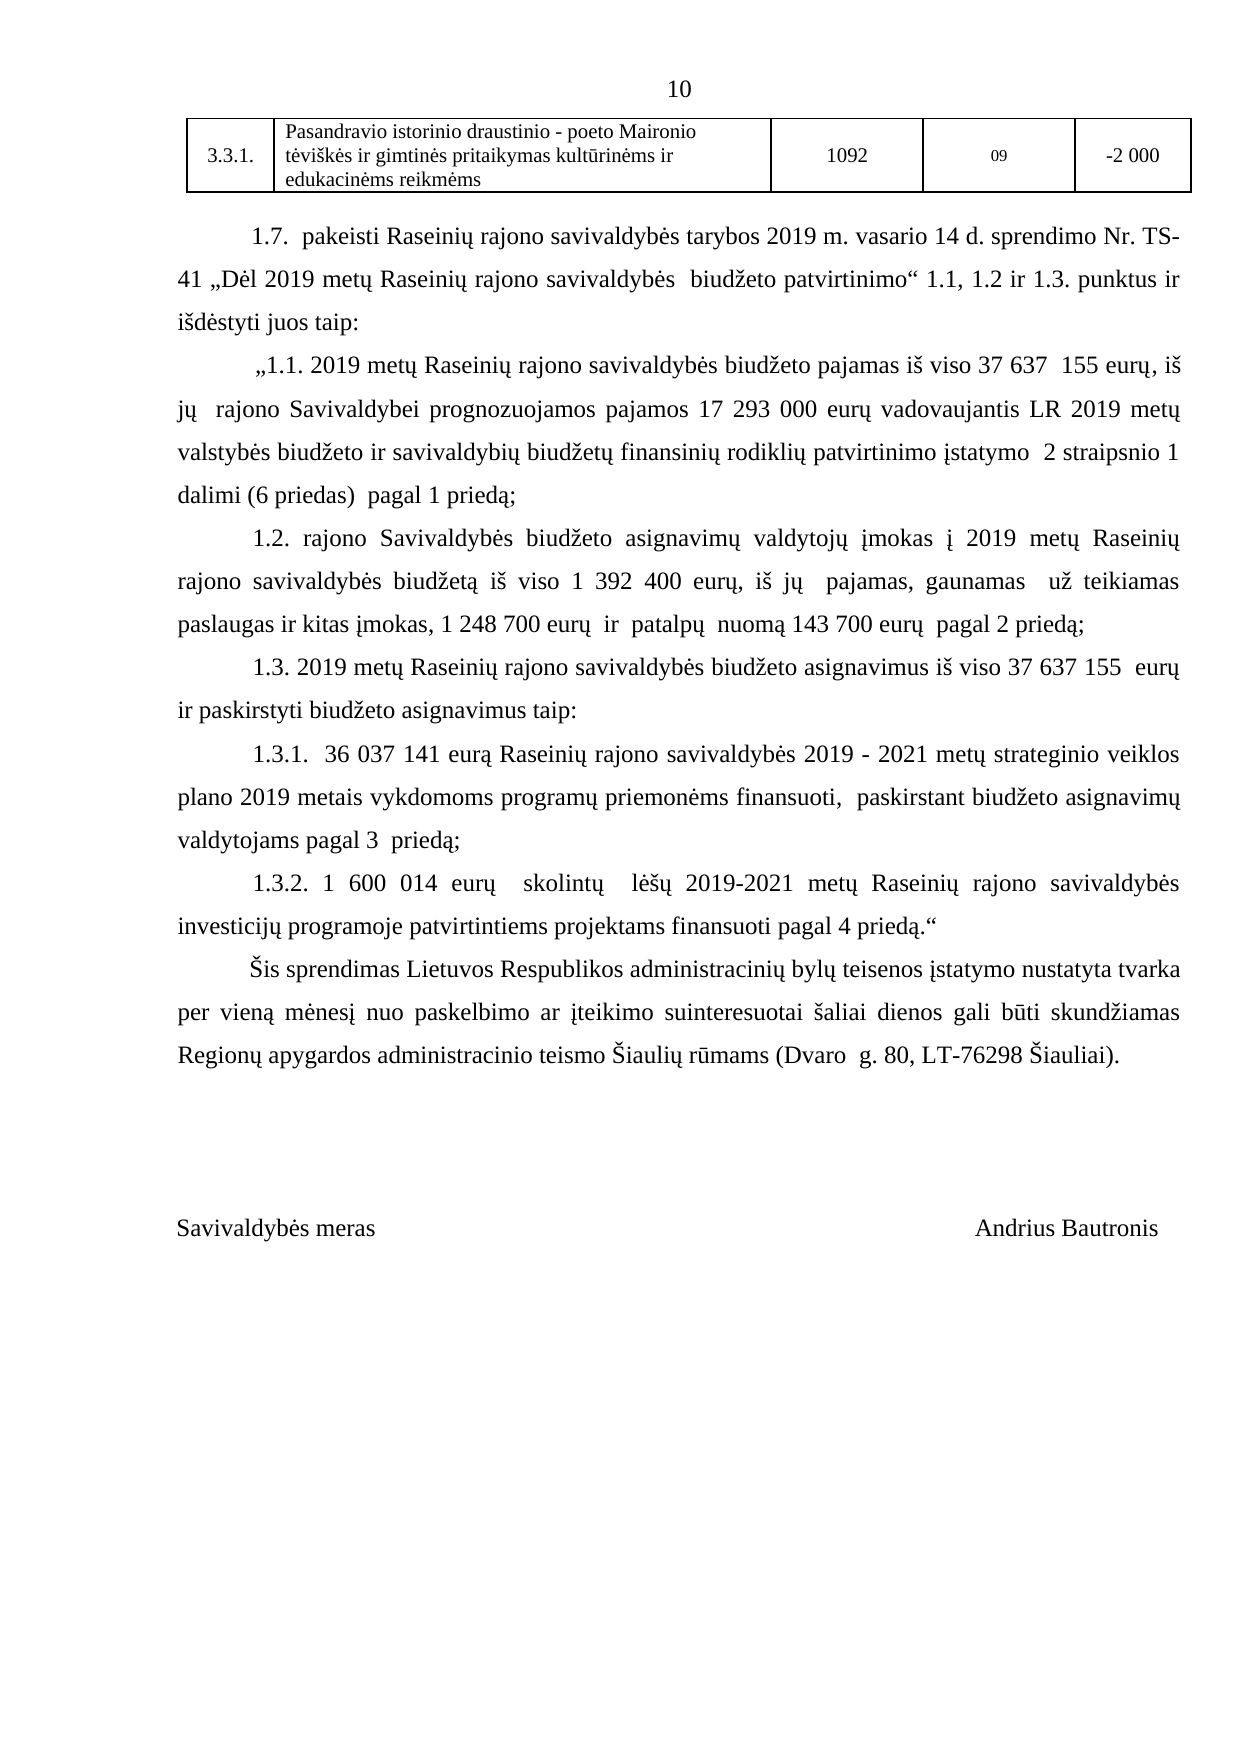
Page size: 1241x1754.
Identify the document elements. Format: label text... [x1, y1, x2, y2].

text „1.1. 2019 metų Raseinių rajono savivaldybės biudžeto pajamas iš viso 37 637 155 eurų, iš jų rajono Savivaldybei prognozuojamos pajamos 17 293 000 eurų vadovaujantis LR 2019 metų valstybės biudžeto ir savivaldybių biudžetų finansinių rodiklių patvirtinimo įstatymo 2 straipsnio 1 dalimi (6 priedas) pagal 1 priedą; [177, 351, 1181, 509]
text 1.3.1. 36 037 141 eurą Raseinių rajono savivaldybės 2019 - 2021 metų strateginio veiklos plano 2019 metais vykdomoms programų priemonėms finansuoti, paskirstant biudžeto asignavimų valdytojams pagal 3 priedą; [177, 739, 1181, 854]
table_cell -2 000 [1076, 119, 1190, 191]
text Savivaldybės meras Andrius Bautronis [176, 1213, 1181, 1242]
text 1.2. rajono Savivaldybės biudžeto asignavimų valdytojų įmokas į 2019 metų Raseinių rajono savivaldybės biudžetą iš viso 1 392 400 eurų, iš jų pajamas, gaunamas už teikiamas paslaugas ir kitas įmokas, 1 248 700 eurų ir patalpų nuomą 143 700 eurų pagal 2 priedą; [177, 523, 1181, 638]
table_cell 09 [924, 119, 1074, 191]
table_cell 3.3.1. [188, 119, 273, 191]
text 1.3.2. 1 600 014 eurų skolintų lėšų 2019-2021 metų Raseinių rajono savivaldybės investicijų programoje patvirtintiems projektams finansuoti pagal 4 priedą.“ [177, 868, 1181, 940]
text 1.7. pakeisti Raseinių rajono savivaldybės tarybos 2019 m. vasario 14 d. sprendimo Nr. TS-41 „Dėl 2019 metų Raseinių rajono savivaldybės biudžeto patvirtinimo“ 1.1, 1.2 ir 1.3. punktus ir išdėstyti juos taip: [177, 221, 1181, 336]
table_cell Pasandravio istorinio draustinio - poeto Maironio tėviškės ir gimtinės pritaikymas kultūrinėms ir edukacinėms reikmėms [275, 119, 770, 191]
text 1.3. 2019 metų Raseinių rajono savivaldybės biudžeto asignavimus iš viso 37 637 155 eurų ir paskirstyti biudžeto asignavimus taip: [177, 652, 1181, 724]
text Šis sprendimas Lietuvos Respublikos administracinių bylų teisenos įstatymo nustatyta tvarka per vieną mėnesį nuo paskelbimo ar įteikimo suinteresuotai šaliai dienos gali būti skundžiamas Regionų apygardos administracinio teismo Šiaulių rūmams (Dvaro g. 80, LT-76298 Šiauliai). [177, 954, 1181, 1069]
table_cell 1092 [772, 119, 922, 191]
